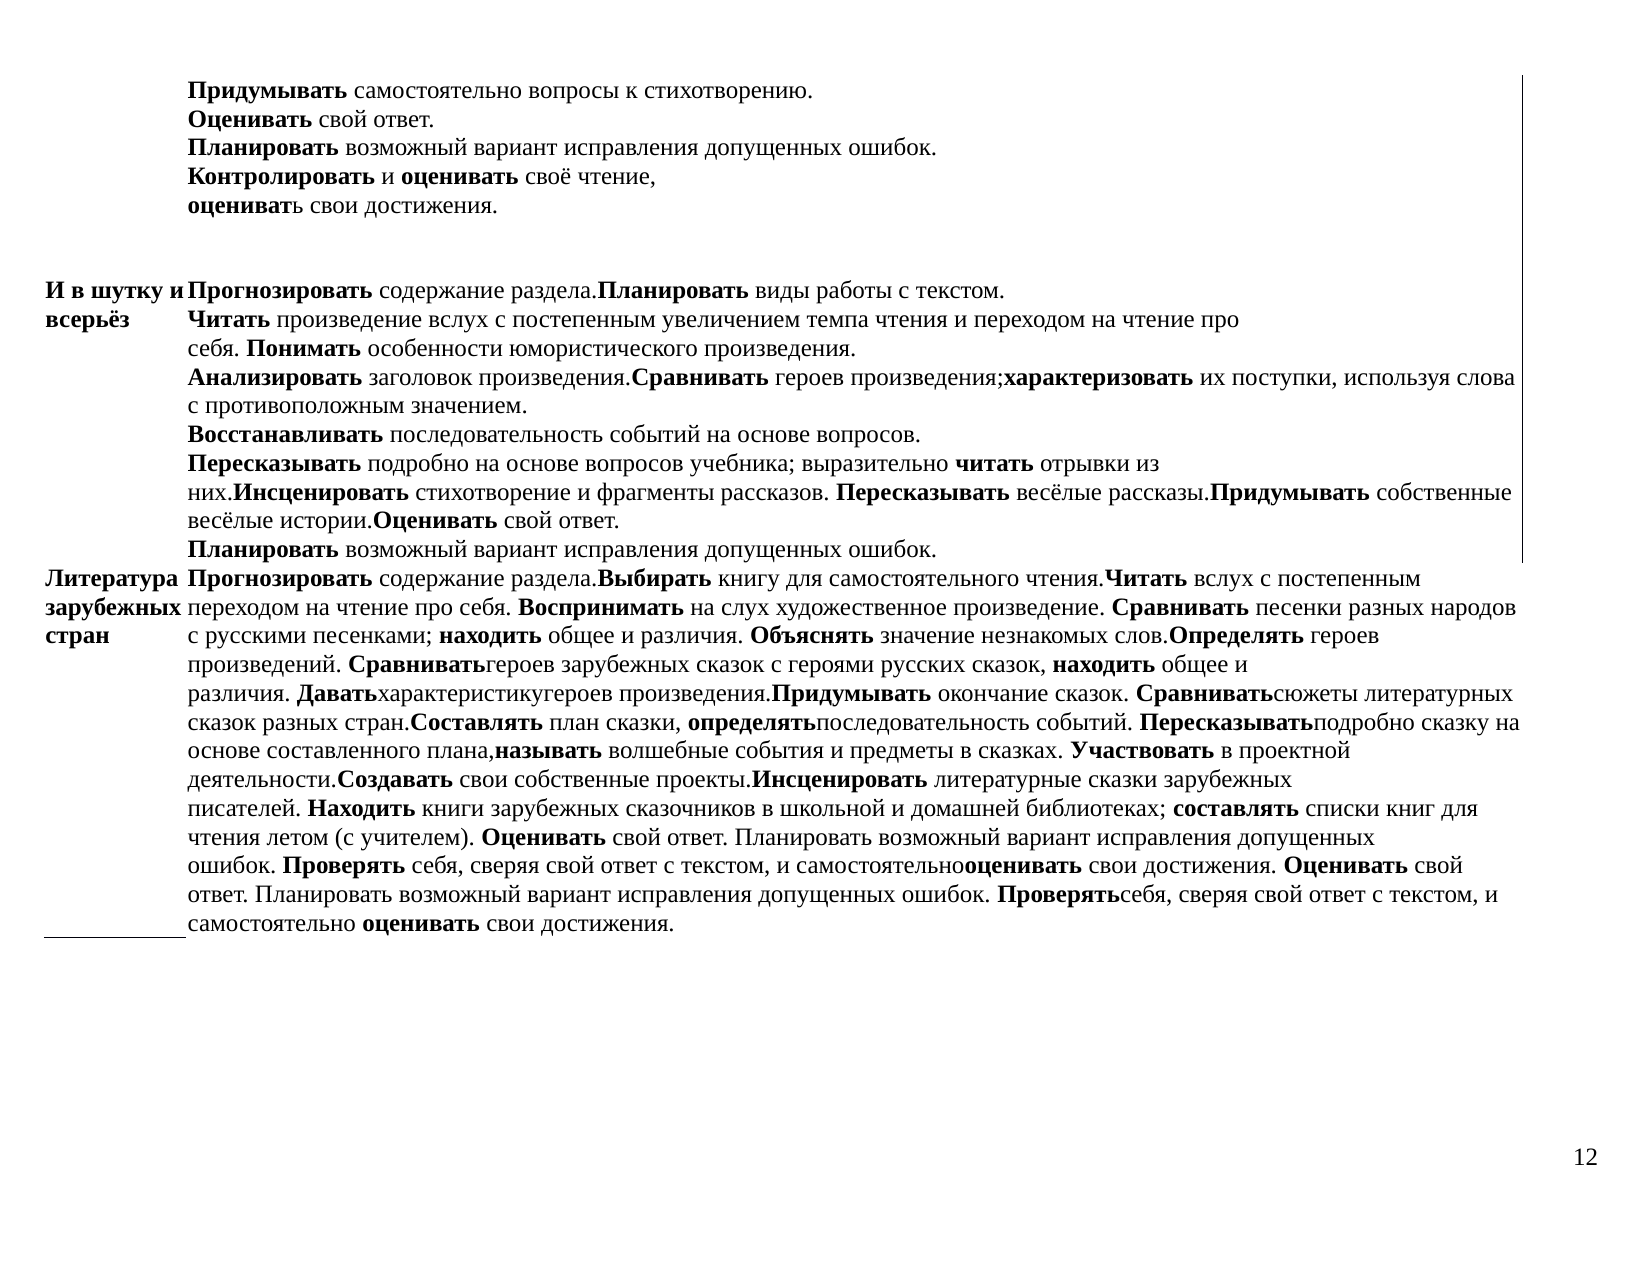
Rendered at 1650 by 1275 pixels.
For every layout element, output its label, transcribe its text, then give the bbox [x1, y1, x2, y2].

table_cell Придумывать самостоятельно вопросы к стихотворению. Оценивать свой ответ. Планировать возможный вариант исправления допущенных ошибок. Контролировать и оценивать своё чтение, оценивать свои достижения. [186, 75, 1522, 276]
table_cell И в шутку и всерьёз [44, 276, 186, 563]
table_cell [44, 75, 186, 276]
table_cell Прогнозировать содержание раздела.Планировать виды работы с текстом. Читать произведение вслух с постепенным увеличением темпа чтения и переходом на чтение про себя. Понимать особенности юмористического произведения. Анализировать заголовок произведения.Сравнивать героев произведения;характеризовать их поступки, используя слова с противоположным значением. Восстанавливать последовательность событий на основе вопросов. Пересказывать подробно на основе вопросов учебника; выразительно читать отрывки из них.Инсценировать стихотворение и фрагменты рассказов. Пересказывать весёлые рассказы.Придумывать собственные весёлые истории.Оценивать свой ответ. Планировать возможный вариант исправления допущенных ошибок. [186, 276, 1522, 563]
table_cell Прогнозировать содержание раздела.Выбирать книгу для самостоятельного чтения.Читать вслух с постепенным переходом на чтение про себя. Воспринимать на слух художественное произведение. Сравнивать песенки разных народов с русскими песенками; находить общее и различия. Объяснять значение незнакомых слов.Определять героев произведений. Сравниватьгероев зарубежных сказок с героями русских сказок, находить общее и различия. Даватьхарактеристикугероев произведения.Придумывать окончание сказок. Сравниватьсюжеты литературных сказок разных стран.Составлять план сказки, определятьпоследовательность событий. Пересказыватьподробно сказку на основе составленного плана,называть волшебные события и предметы в сказках. Участвовать в проектной деятельности.Создавать свои собственные проекты.Инсценировать литературные сказки зарубежных писателей. Находить книги зарубежных сказочников в школьной и домашней библиотеках; составлять списки книг для чтения летом (с учителем). Оценивать свой ответ. Планировать возможный вариант исправления допущенных ошибок. Проверять себя, сверяя свой ответ с текстом, и самостоятельнооценивать свои достижения. Оценивать свой ответ. Планировать возможный вариант исправления допущенных ошибок. Проверятьсебя, сверяя свой ответ с текстом, и самостоятельно оценивать свои достижения. [186, 563, 1522, 937]
table_cell Литература зарубежных стран [44, 563, 186, 937]
